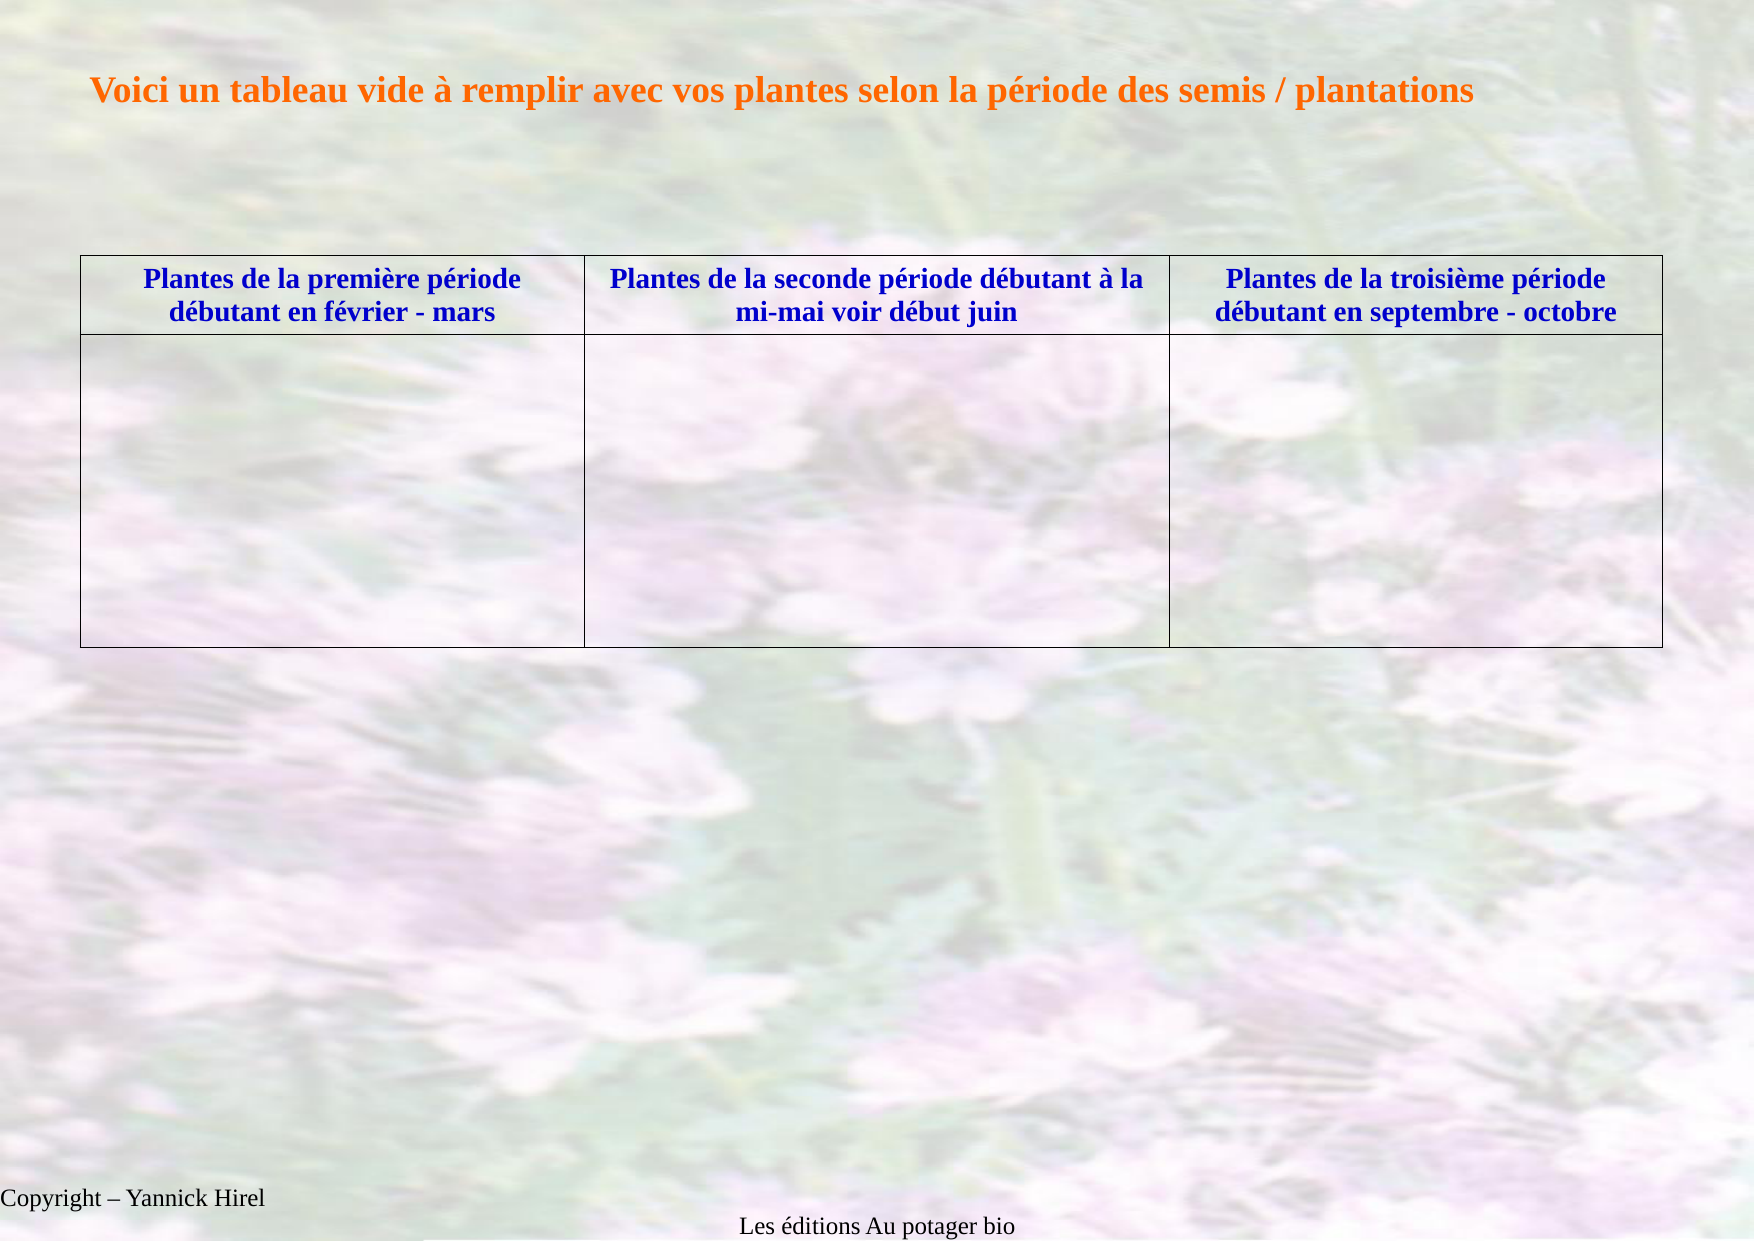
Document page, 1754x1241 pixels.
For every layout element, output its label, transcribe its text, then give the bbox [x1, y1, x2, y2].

table_header Plantes de la troisième période débutant en septembre - octobre [1170, 256, 1662, 334]
table_header Plantes de la seconde période débutant à la mi-mai voir début juin [585, 256, 1169, 334]
table_cell [1170, 335, 1662, 647]
picture [0, 0, 1754, 1241]
table_cell [585, 335, 1169, 647]
table_header Plantes de la première période débutant en février - mars [81, 256, 584, 334]
table_cell [81, 335, 584, 647]
text Voici un tableau vide à remplir avec vos plantes selon la période des semis / plantations [89, 67, 1666, 110]
